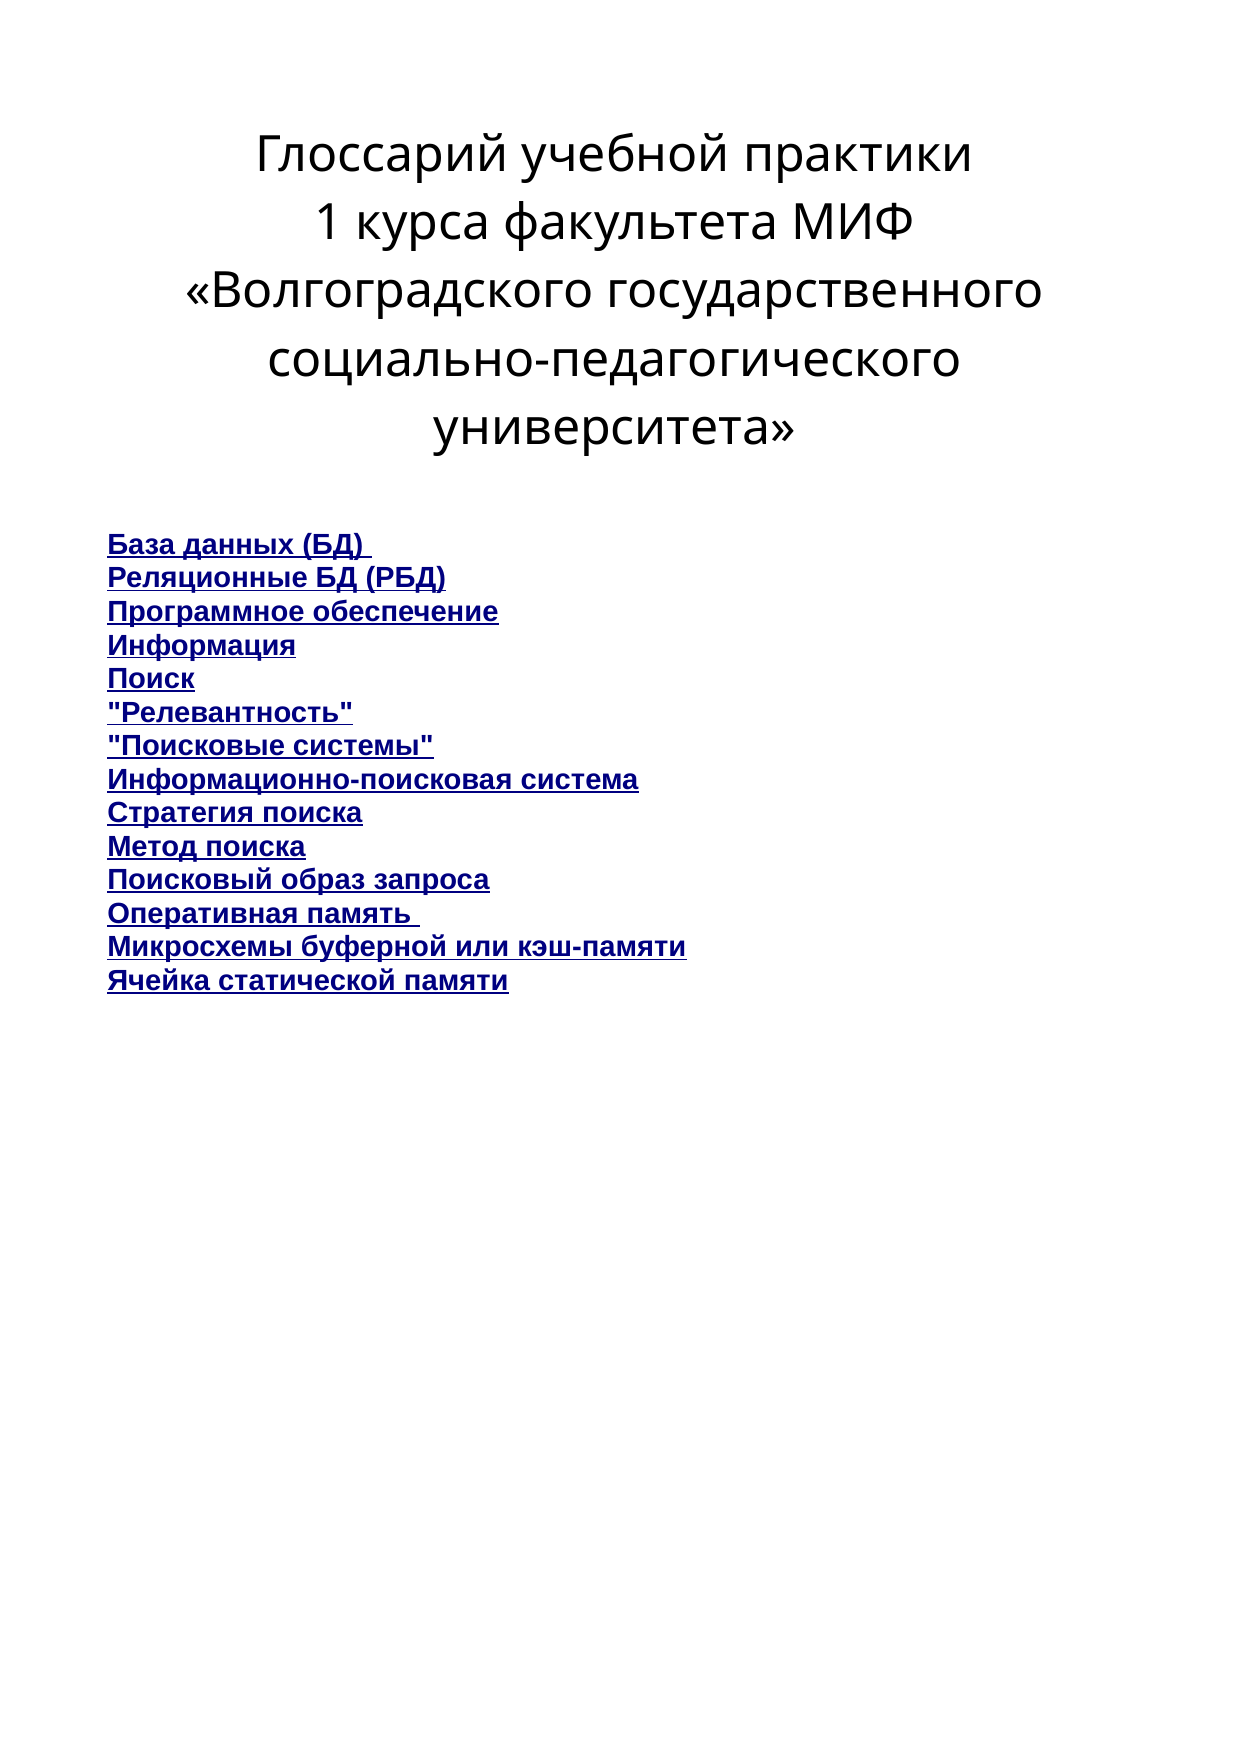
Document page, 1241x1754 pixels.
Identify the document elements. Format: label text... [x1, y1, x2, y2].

text Программное обеспечение [107, 594, 1122, 627]
text Оперативная память [107, 896, 1122, 929]
text "Поисковые системы" [107, 728, 1122, 762]
text Поисковый образ запроса [107, 862, 1122, 896]
text Стратегия поиска [107, 795, 1122, 829]
text Ячейка статической памяти [107, 963, 1122, 996]
text Реляционные БД (РБД) [107, 560, 1122, 594]
text Информационно-поисковая система [107, 762, 1122, 795]
text 1 курса факультета МИФ [107, 186, 1122, 254]
text Метод поиска [107, 829, 1122, 862]
text Поиск [107, 661, 1122, 694]
text Информация [107, 627, 1122, 661]
text База данных (БД) [107, 527, 1122, 560]
text Микросхемы буферной или кэш-памяти [107, 929, 1122, 963]
text «Волгоградского государственного социально-педагогического университета» [107, 254, 1122, 459]
text Глоссарий учебной практики [107, 118, 1122, 186]
text "Релевантность" [107, 694, 1122, 728]
